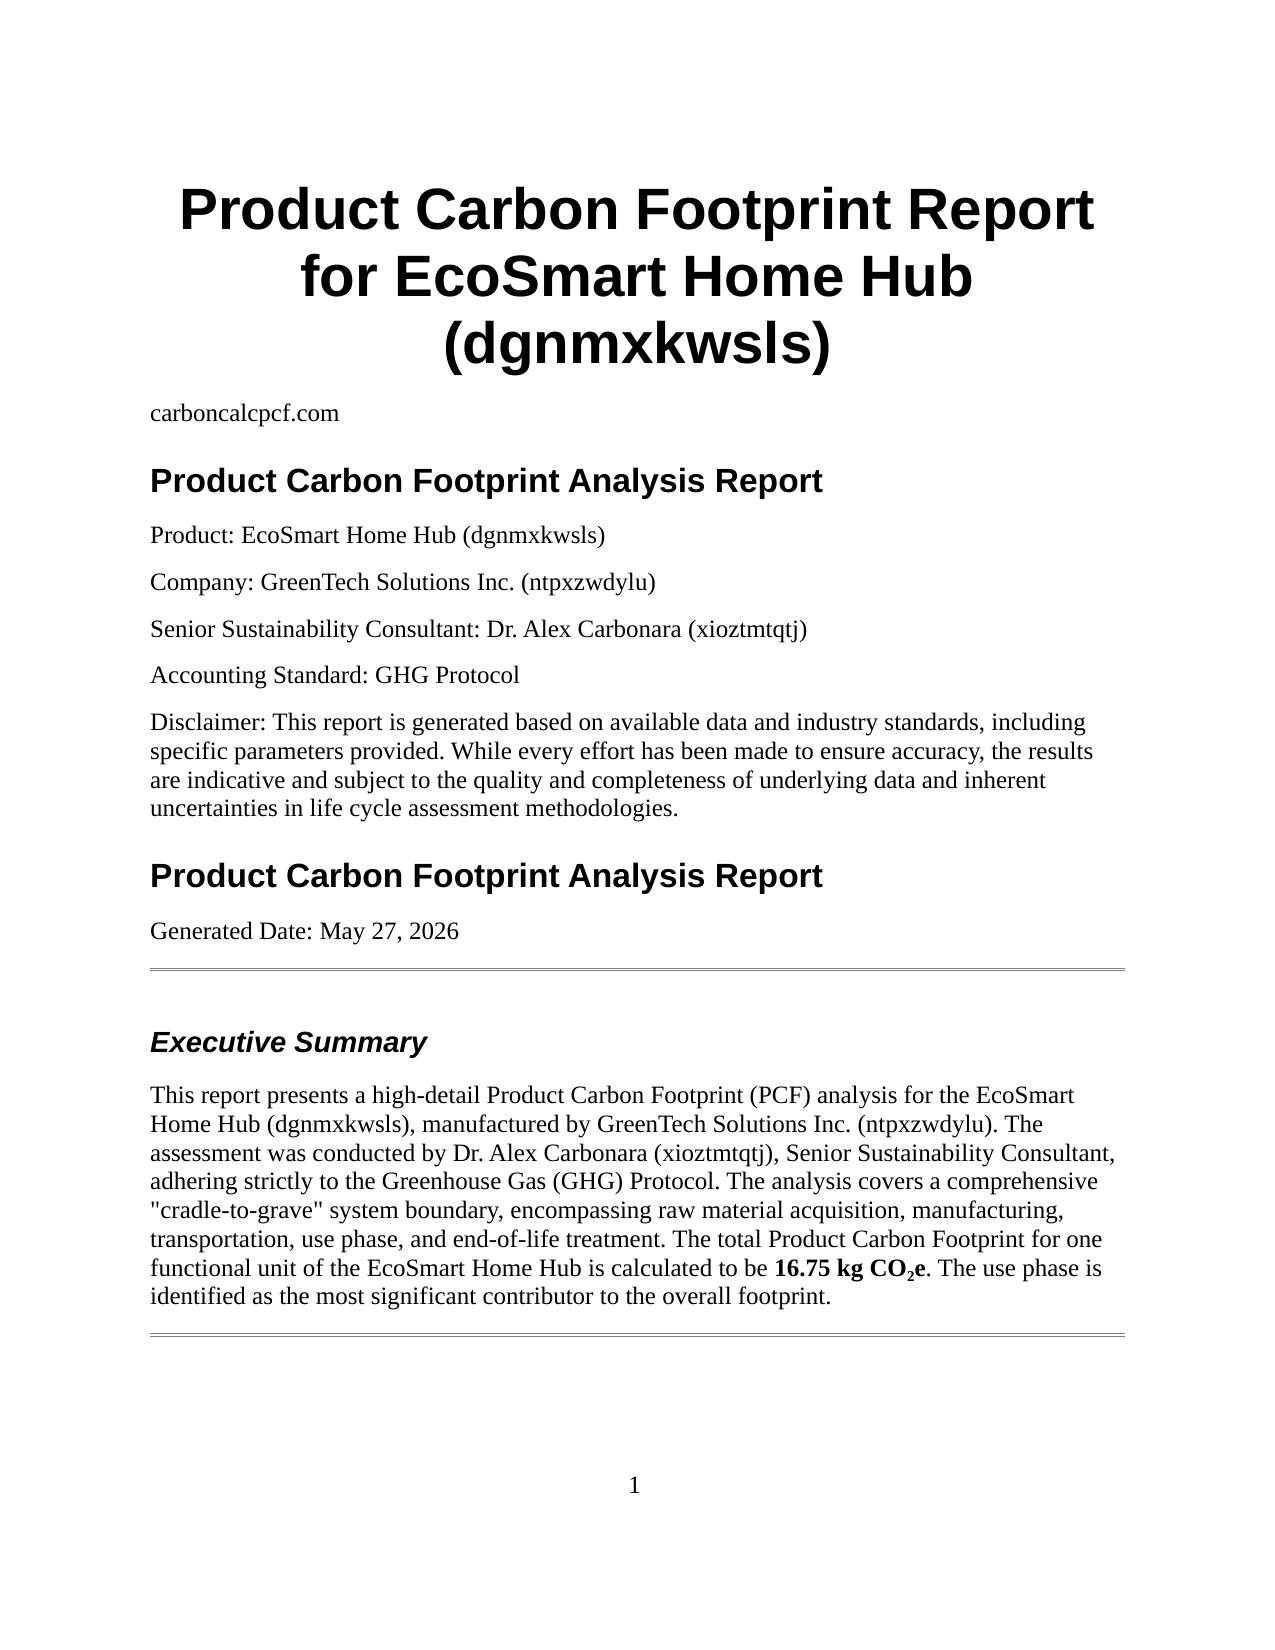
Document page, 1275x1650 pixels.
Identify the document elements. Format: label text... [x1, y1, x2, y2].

text Company: GreenTech Solutions Inc. (ntpxzwdylu) [150, 567, 1125, 596]
title Product Carbon Footprint Report for EcoSmart Home Hub (dgnmxkwsls) [150, 175, 1125, 376]
text Accounting Standard: GHG Protocol [150, 661, 1125, 689]
text Generated Date: May 27, 2026 [150, 916, 1125, 945]
text carboncalcpcf.com [150, 398, 1125, 426]
subtitle Product Carbon Footprint Analysis Report [150, 460, 1125, 499]
subtitle Executive Summary [150, 1025, 1125, 1059]
text Disclaimer: This report is generated based on available data and industry standards, including specific parameters provided. While every effort has been made to ensure accuracy, the results are indicative and subject to the quality and completeness of underlying data and inherent uncertainties in life cycle assessment methodologies. [150, 707, 1125, 822]
text This report presents a high-detail Product Carbon Footprint (PCF) analysis for the EcoSmart Home Hub (dgnmxkwsls), manufactured by GreenTech Solutions Inc. (ntpxzwdylu). The assessment was conducted by Dr. Alex Carbonara (xioztmtqtj), Senior Sustainability Consultant, adhering strictly to the Greenhouse Gas (GHG) Protocol. The analysis covers a comprehensive "cradle-to-grave" system boundary, encompassing raw material acquisition, manufacturing, transportation, use phase, and end-of-life treatment. The total Product Carbon Footprint for one functional unit of the EcoSmart Home Hub is calculated to be 16.75 kg CO₂e. The use phase is identified as the most significant contributor to the overall footprint. [150, 1080, 1125, 1310]
text Senior Sustainability Consultant: Dr. Alex Carbonara (xioztmtqtj) [150, 614, 1125, 643]
text Product: EcoSmart Home Hub (dgnmxkwsls) [150, 521, 1125, 549]
subtitle Product Carbon Footprint Analysis Report [150, 856, 1125, 895]
